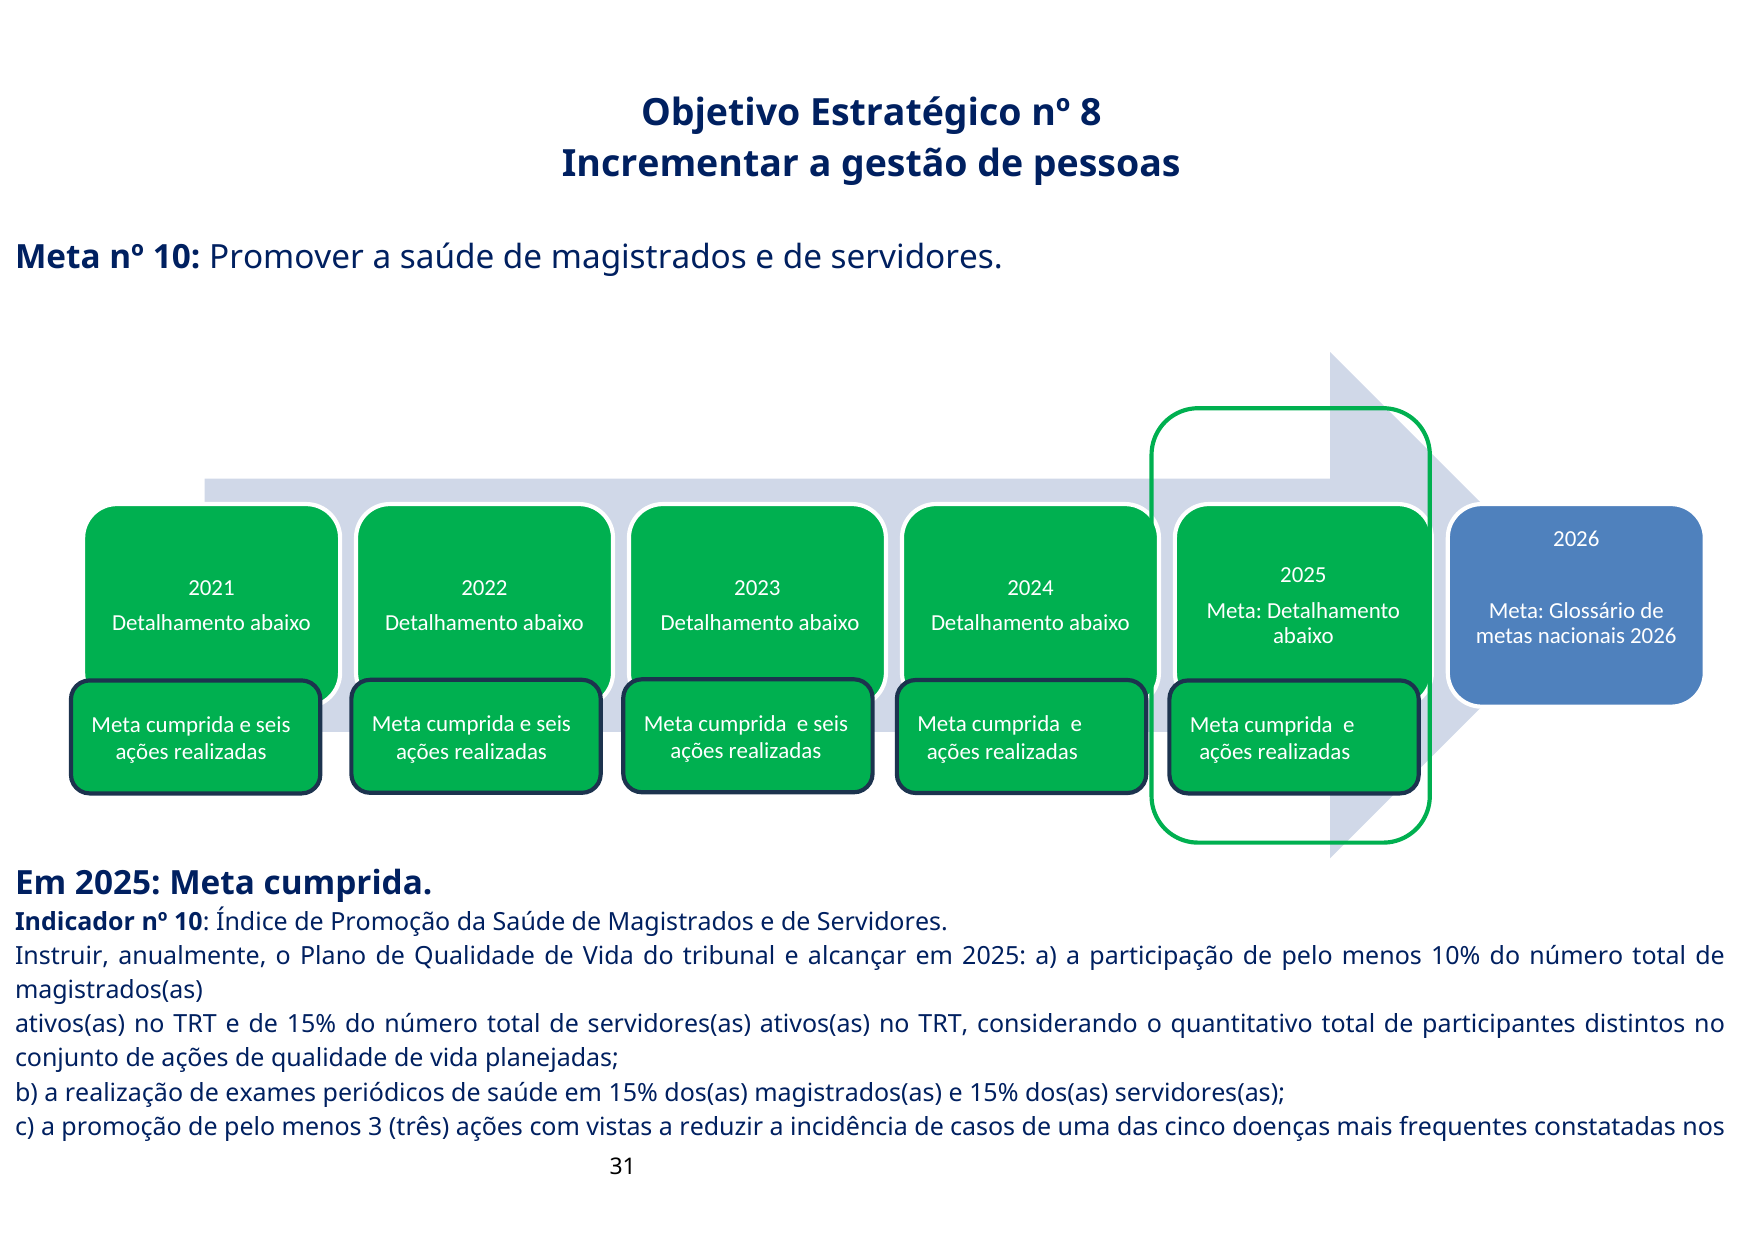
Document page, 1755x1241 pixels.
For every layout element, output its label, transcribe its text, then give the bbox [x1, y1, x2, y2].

text Indicador nº 10: Índice de Promoção da Saúde de Magistrados e de Servidores. [15, 904, 1728, 938]
text Instruir, anualmente, o Plano de Qualidade de Vida do tribunal e alcançar em 2025: a) a participação de pelo menos 10% do número total de magistrados(as) [15, 938, 1728, 1006]
text Meta nº 10: Promover a saúde de magistrados e de servidores. [15, 233, 1728, 278]
text b) a realização de exames periódicos de saúde em 15% dos(as) magistrados(as) e 15% dos(as) servidores(as); [15, 1074, 1728, 1108]
text ativos(as) no TRT e de 15% do número total de servidores(as) ativos(as) no TRT, considerando o quantitativo total de participantes distintos no conjunto de ações de qualidade de vida planejadas; [15, 1006, 1728, 1074]
text Em 2025: Meta cumprida. [15, 858, 1728, 904]
text Objetivo Estratégico nº 8 [15, 85, 1728, 136]
text Incrementar a gestão de pessoas [15, 136, 1728, 187]
text c) a promoção de pelo menos 3 (três) ações com vistas a reduzir a incidência de casos de uma das cinco doenças mais frequentes constatadas nos [15, 1108, 1728, 1142]
